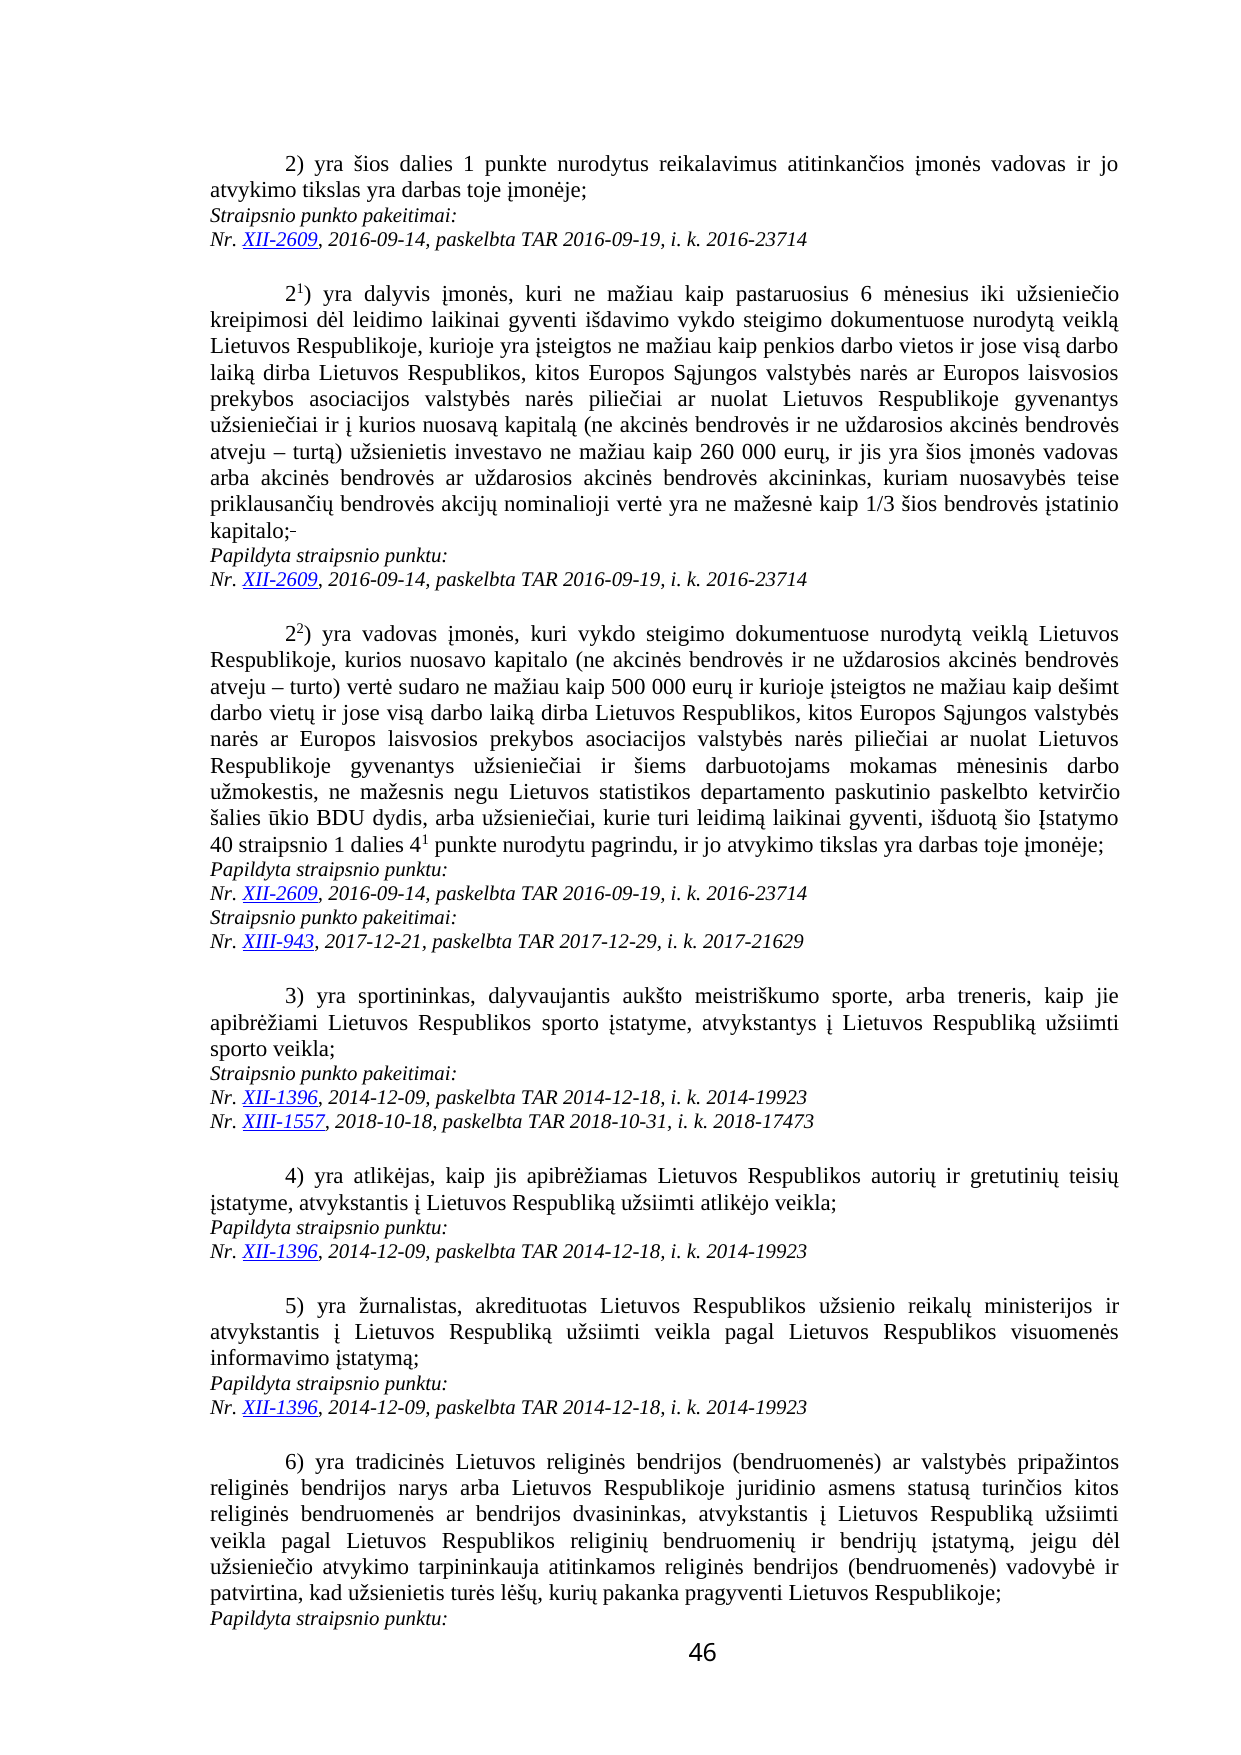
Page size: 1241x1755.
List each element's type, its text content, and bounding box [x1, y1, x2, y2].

text Papildyta straipsnio punktu: [210, 1215, 1120, 1239]
text Nr. XII-1396, 2014-12-09, paskelbta TAR 2014-12-18, i. k. 2014-19923 [210, 1085, 1120, 1109]
text 6) yra tradicinės Lietuvos religinės bendrijos (bendruomenės) ar valstybės pripažintos religinės bendrijos narys arba Lietuvos Respublikoje juridinio asmens statusą turinčios kitos religinės bendruomenės ar bendrijos dvasininkas, atvykstantis į Lietuvos Respubliką užsiimti veikla pagal Lietuvos Respublikos religinių bendruomenių ir bendrijų įstatymą, jeigu dėl užsieniečio atvykimo tarpininkauja atitinkamos religinės bendrijos (bendruomenės) vadovybė ir patvirtina, kad užsienietis turės lėšų, kurių pakanka pragyventi Lietuvos Respublikoje; [210, 1448, 1120, 1606]
text Nr. XII-2609, 2016-09-14, paskelbta TAR 2016-09-19, i. k. 2016-23714 [210, 567, 1120, 591]
text Papildyta straipsnio punktu: [210, 543, 1120, 567]
text 3) yra sportininkas, dalyvaujantis aukšto meistriškumo sporte, arba treneris, kaip jie apibrėžiami Lietuvos Respublikos sporto įstatyme, atvykstantys į Lietuvos Respubliką užsiimti sporto veikla; [210, 982, 1120, 1061]
text Nr. XII-1396, 2014-12-09, paskelbta TAR 2014-12-18, i. k. 2014-19923 [210, 1239, 1120, 1263]
text Straipsnio punkto pakeitimai: [210, 905, 1120, 929]
text Papildyta straipsnio punktu: [210, 857, 1120, 881]
text 4) yra atlikėjas, kaip jis apibrėžiamas Lietuvos Respublikos autorių ir gretutinių teisių įstatyme, atvykstantis į Lietuvos Respubliką užsiimti atlikėjo veikla; [210, 1162, 1120, 1215]
text 21) yra dalyvis įmonės, kuri ne mažiau kaip pastaruosius 6 mėnesius iki užsieniečio kreipimosi dėl leidimo laikinai gyventi išdavimo vykdo steigimo dokumentuose nurodytą veiklą Lietuvos Respublikoje, kurioje yra įsteigtos ne mažiau kaip penkios darbo vietos ir jose visą darbo laiką dirba Lietuvos Respublikos, kitos Europos Sąjungos valstybės narės ar Europos laisvosios prekybos asociacijos valstybės narės piliečiai ar nuolat Lietuvos Respublikoje gyvenantys užsieniečiai ir į kurios nuosavą kapitalą (ne akcinės bendrovės ir ne uždarosios akcinės bendrovės atveju – turtą) užsienietis investavo ne mažiau kaip 260 000 eurų, ir jis yra šios įmonės vadovas arba akcinės bendrovės ar uždarosios akcinės bendrovės akcininkas, kuriam nuosavybės teise priklausančių bendrovės akcijų nominalioji vertė yra ne mažesnė kaip 1/3 šios bendrovės įstatinio kapitalo; [210, 279, 1120, 543]
text 5) yra žurnalistas, akredituotas Lietuvos Respublikos užsienio reikalų ministerijos ir atvykstantis į Lietuvos Respubliką užsiimti veikla pagal Lietuvos Respublikos visuomenės informavimo įstatymą; [210, 1292, 1120, 1371]
text Nr. XII-2609, 2016-09-14, paskelbta TAR 2016-09-19, i. k. 2016-23714 [210, 227, 1120, 251]
text Nr. XIII-1557, 2018-10-18, paskelbta TAR 2018-10-31, i. k. 2018-17473 [210, 1109, 1120, 1133]
text Papildyta straipsnio punktu: [210, 1606, 1120, 1630]
text Nr. XII-2609, 2016-09-14, paskelbta TAR 2016-09-19, i. k. 2016-23714 [210, 881, 1120, 905]
text Straipsnio punkto pakeitimai: [210, 1061, 1120, 1085]
text 2) yra šios dalies 1 punkte nurodytus reikalavimus atitinkančios įmonės vadovas ir jo atvykimo tikslas yra darbas toje įmonėje; [210, 150, 1120, 203]
text Nr. XII-1396, 2014-12-09, paskelbta TAR 2014-12-18, i. k. 2014-19923 [210, 1395, 1120, 1419]
text 22) yra vadovas įmonės, kuri vykdo steigimo dokumentuose nurodytą veiklą Lietuvos Respublikoje, kurios nuosavo kapitalo (ne akcinės bendrovės ir ne uždarosios akcinės bendrovės atveju – turto) vertė sudaro ne mažiau kaip 500 000 eurų ir kurioje įsteigtos ne mažiau kaip dešimt darbo vietų ir jose visą darbo laiką dirba Lietuvos Respublikos, kitos Europos Sąjungos valstybės narės ar Europos laisvosios prekybos asociacijos valstybės narės piliečiai ar nuolat Lietuvos Respublikoje gyvenantys užsieniečiai ir šiems darbuotojams mokamas mėnesinis darbo užmokestis, ne mažesnis negu Lietuvos statistikos departamento paskutinio paskelbto ketvirčio šalies ūkio BDU dydis, arba užsieniečiai, kurie turi leidimą laikinai gyventi, išduotą šio Įstatymo 40 straipsnio 1 dalies 41 punkte nurodytu pagrindu, ir jo atvykimo tikslas yra darbas toje įmonėje; [210, 620, 1120, 857]
text Papildyta straipsnio punktu: [210, 1371, 1120, 1395]
text Straipsnio punkto pakeitimai: [210, 203, 1120, 227]
text Nr. XIII-943, 2017-12-21, paskelbta TAR 2017-12-29, i. k. 2017-21629 [210, 929, 1120, 953]
